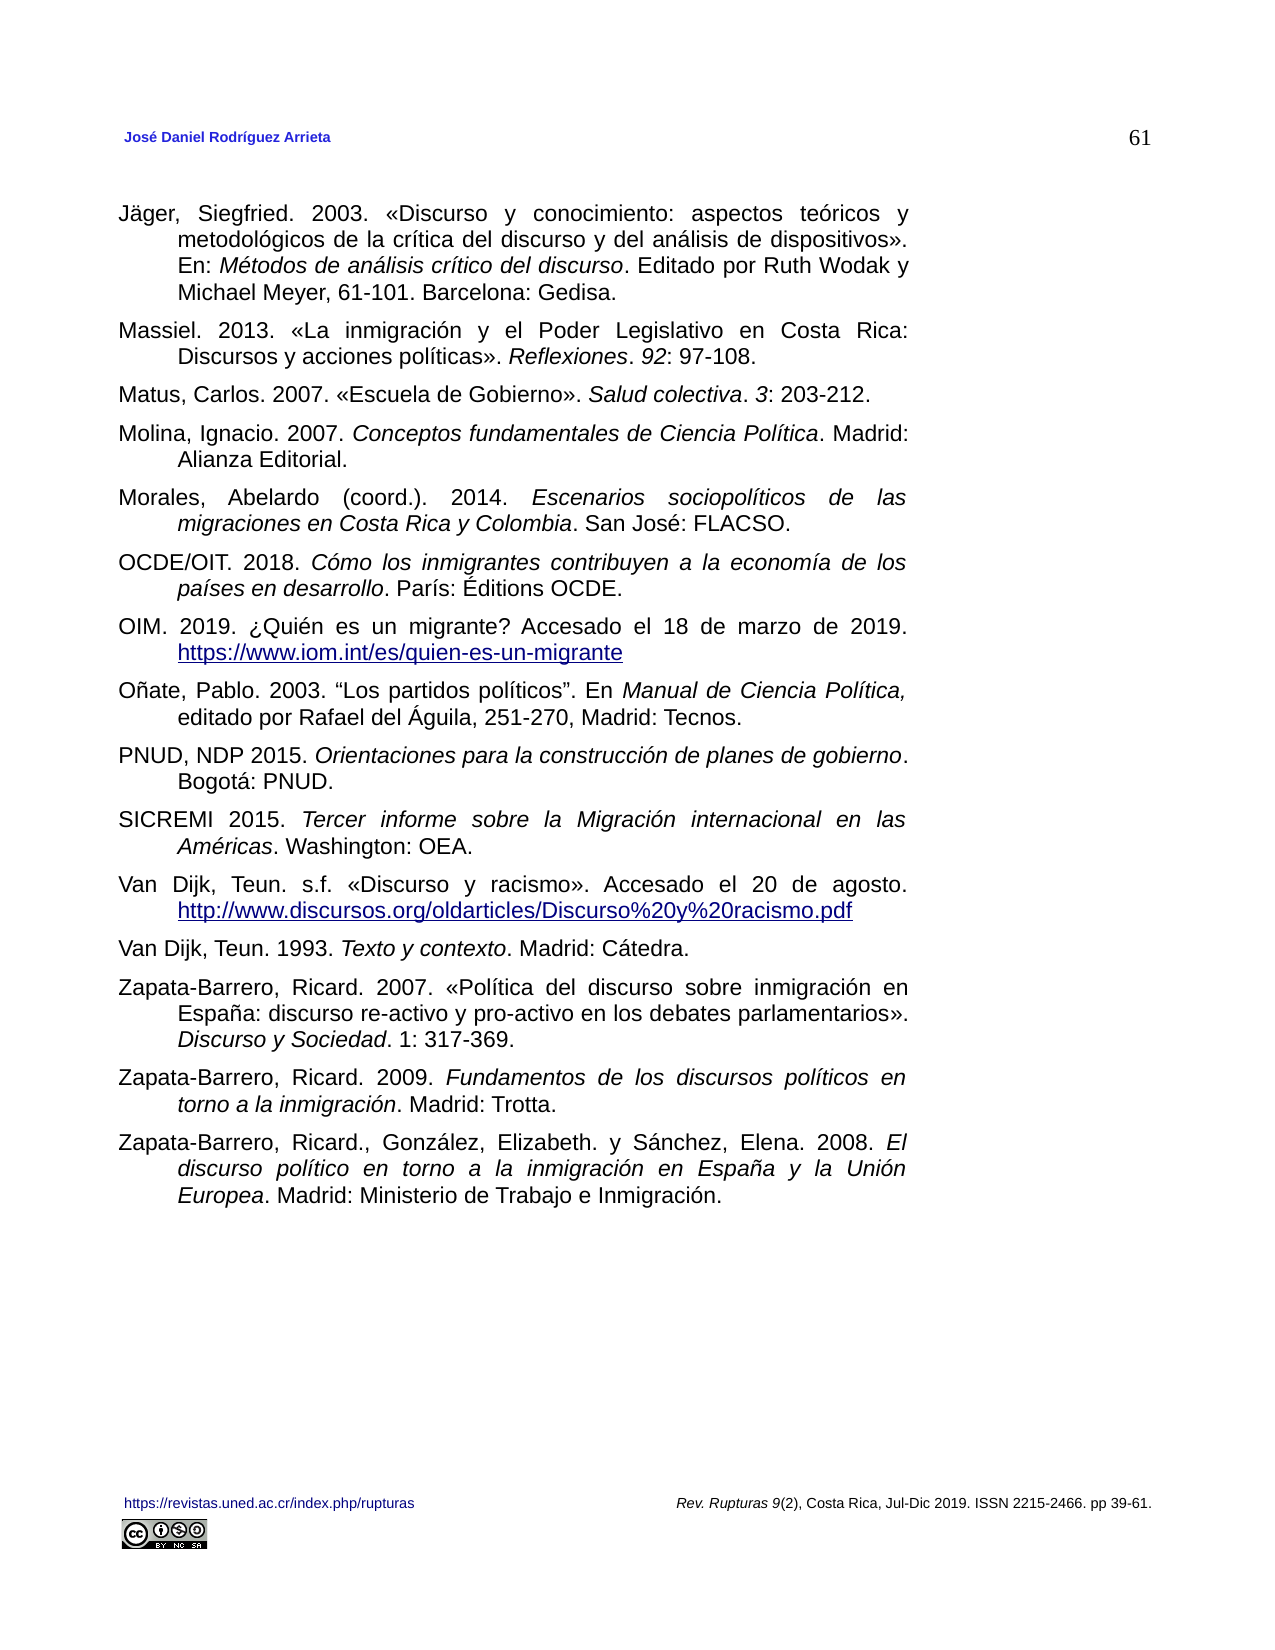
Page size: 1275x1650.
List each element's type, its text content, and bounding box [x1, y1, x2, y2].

text OCDE/OIT. 2018. Cómo los inmigrantes contribuyen a la economía de los países en desarrollo. París: Éditions OCDE. [118, 548, 909, 601]
text Molina, Ignacio. 2007. Conceptos fundamentales de Ciencia Política. Madrid: Alianza Editorial. [118, 419, 909, 472]
picture [121, 1519, 208, 1549]
text Zapata-Barrero, Ricard., González, Elizabeth. y Sánchez, Elena. 2008. El discurso político en torno a la inmigración en España y la Unión Europea. Madrid: Ministerio de Trabajo e Inmigración. [118, 1129, 909, 1208]
text Massiel. 2013. «La inmigración y el Poder Legislativo en Costa Rica: Discursos y acciones políticas». Reflexiones. 92: 97-108. [118, 317, 909, 370]
text OIM. 2019. ¿Quién es un migrante? Accesado el 18 de marzo de 2019. https://www.iom.int/es/quien-es-un-migrante [118, 613, 909, 666]
text Van Dijk, Teun. s.f. «Discurso y racismo». Accesado el 20 de agosto. http://www.discursos.org/oldarticles/Discurso%20y%20racismo.pdf [118, 871, 909, 924]
text Oñate, Pablo. 2003. “Los partidos políticos”. En Manual de Ciencia Política, editado por Rafael del Águila, 251-270, Madrid: Tecnos. [118, 677, 909, 730]
text Van Dijk, Teun. 1993. Texto y contexto. Madrid: Cátedra. [118, 935, 909, 962]
text PNUD, NDP 2015. Orientaciones para la construcción de planes de gobierno. Bogotá: PNUD. [118, 742, 909, 795]
text SICREMI 2015. Tercer informe sobre la Migración internacional en las Américas. Washington: OEA. [118, 806, 909, 859]
text Zapata-Barrero, Ricard. 2007. «Política del discurso sobre inmigración en España: discurso re-activo y pro-activo en los debates parlamentarios». Discurso y Sociedad. 1: 317-369. [118, 973, 909, 1053]
text Matus, Carlos. 2007. «Escuela de Gobierno». Salud colectiva. 3: 203-212. [118, 381, 909, 408]
text Jäger, Siegfried. 2003. «Discurso y conocimiento: aspectos teóricos y metodológicos de la crítica del discurso y del análisis de dispositivos». En: Métodos de análisis crítico del discurso. Editado por Ruth Wodak y Michael Meyer, 61-101. Barcelona: Gedisa. [118, 200, 909, 305]
text Zapata-Barrero, Ricard. 2009. Fundamentos de los discursos políticos en torno a la inmigración. Madrid: Trotta. [118, 1064, 909, 1117]
text Morales, Abelardo (coord.). 2014. Escenarios sociopolíticos de las migraciones en Costa Rica y Colombia. San José: FLACSO. [118, 484, 909, 537]
